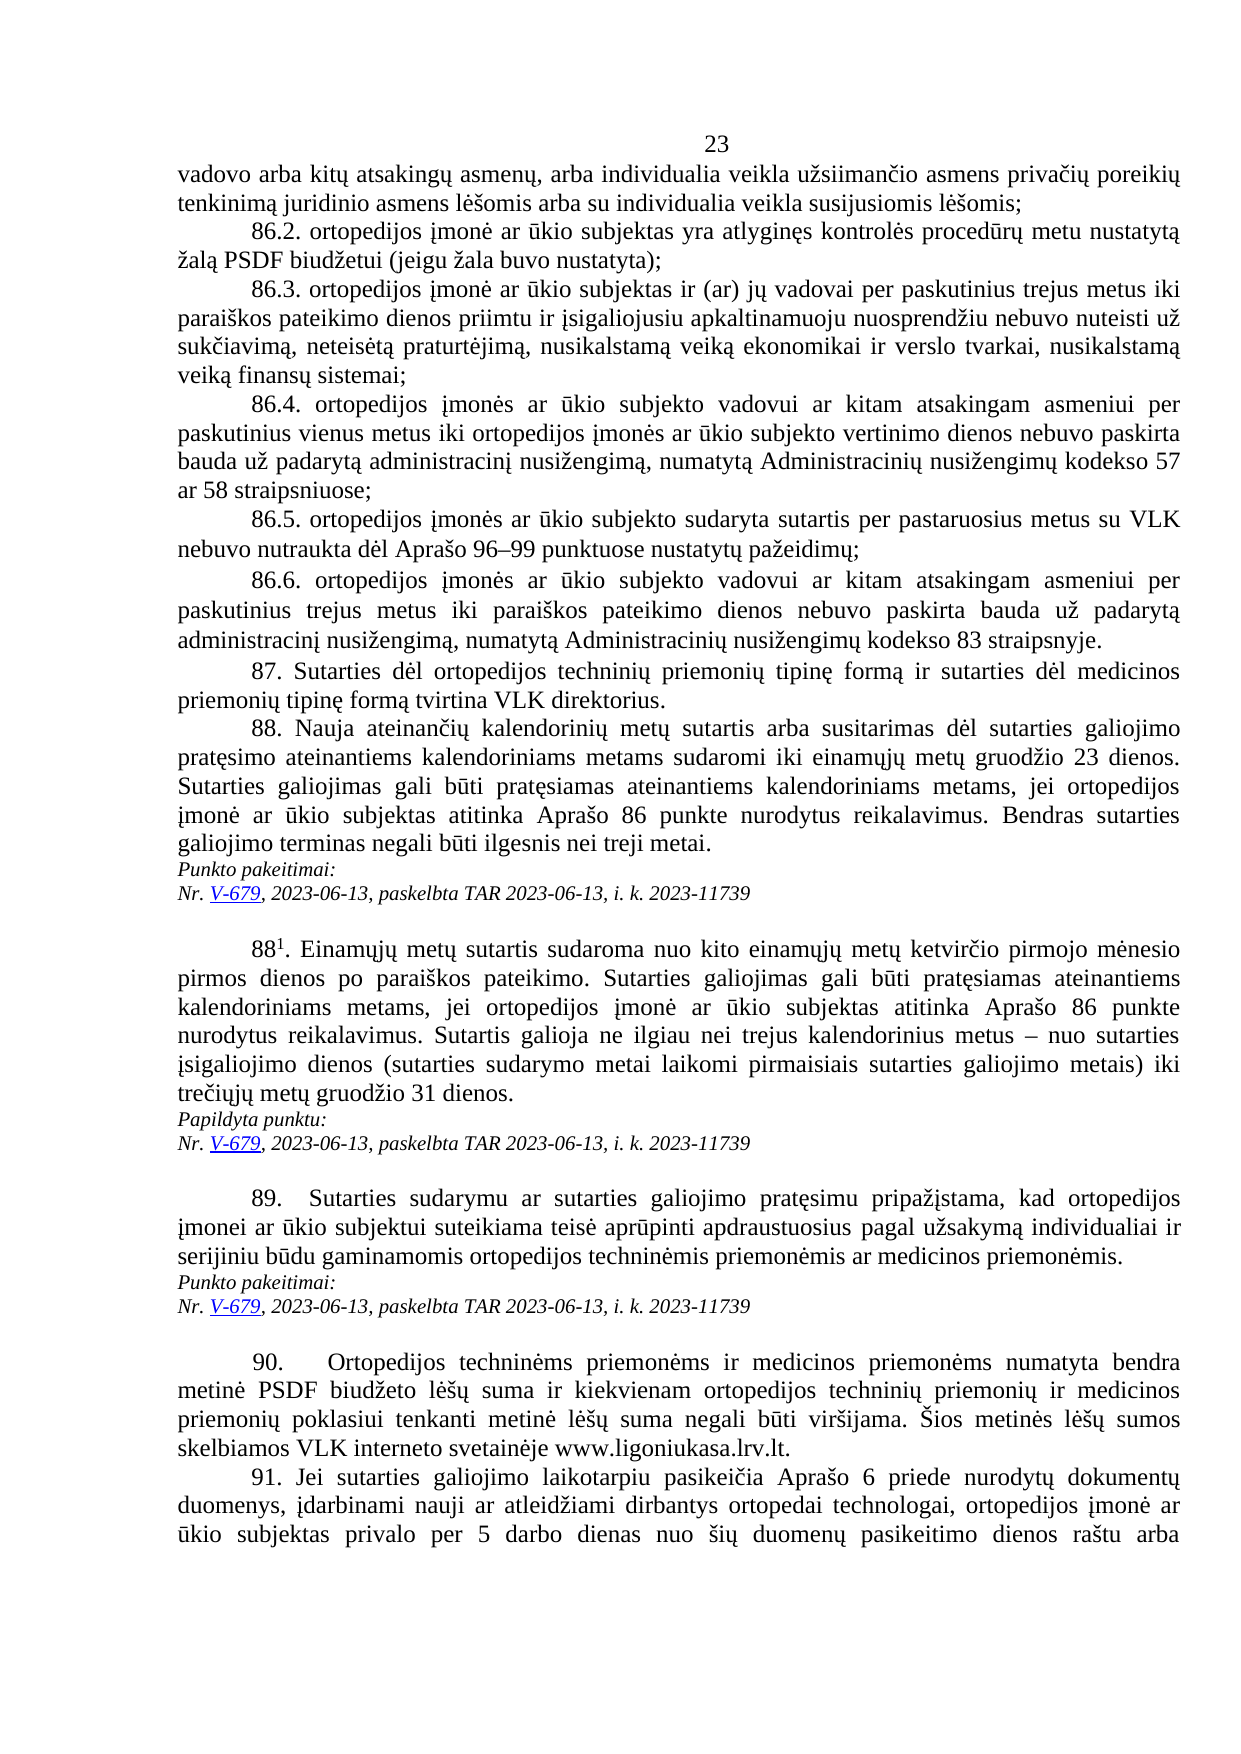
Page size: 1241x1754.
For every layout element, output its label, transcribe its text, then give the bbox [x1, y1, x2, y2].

text 91. Jei sutarties galiojimo laikotarpiu pasikeičia Aprašo 6 priede nurodytų dokumentų duomenys, įdarbinami nauji ar atleidžiami dirbantys ortopedai technologai, ortopedijos įmonė ar ūkio subjektas privalo per 5 darbo dienas nuo šių duomenų pasikeitimo dienos raštu arba [177, 1462, 1181, 1548]
text 86.5. ortopedijos įmonės ar ūkio subjekto sudaryta sutartis per pastaruosius metus su VLK nebuvo nutraukta dėl Aprašo 96–99 punktuose nustatytų pažeidimų; [177, 504, 1181, 563]
text 86.3. ortopedijos įmonė ar ūkio subjektas ir (ar) jų vadovai per paskutinius trejus metus iki paraiškos pateikimo dienos priimtu ir įsigaliojusiu apkaltinamuoju nuosprendžiu nebuvo nuteisti už sukčiavimą, neteisėtą praturtėjimą, nusikalstamą veiką ekonomikai ir verslo tvarkai, nusikalstamą veiką finansų sistemai; [177, 274, 1181, 389]
text Nr. V-679, 2023-06-13, paskelbta TAR 2023-06-13, i. k. 2023-11739 [177, 1294, 1181, 1318]
text Papildyta punktu: [177, 1107, 1181, 1131]
text 87. Sutarties dėl ortopedijos techninių priemonių tipinę formą ir sutarties dėl medicinos priemonių tipinę formą tvirtina VLK direktorius. [177, 656, 1181, 713]
text 88. Nauja ateinančių kalendorinių metų sutartis arba susitarimas dėl sutarties galiojimo pratęsimo ateinantiems kalendoriniams metams sudaromi iki einamųjų metų gruodžio 23 dienos. Sutarties galiojimas gali būti pratęsiamas ateinantiems kalendoriniams metams, jei ortopedijos įmonė ar ūkio subjektas atitinka Aprašo 86 punkte nurodytus reikalavimus. Bendras sutarties galiojimo terminas negali būti ilgesnis nei treji metai. [177, 713, 1181, 857]
text Punkto pakeitimai: [177, 1270, 1181, 1294]
text 86.2. ortopedijos įmonė ar ūkio subjektas yra atlyginęs kontrolės procedūrų metu nustatytą žalą PSDF biudžetui (jeigu žala buvo nustatyta); [177, 216, 1181, 274]
text 89. Sutarties sudarymu ar sutarties galiojimo pratęsimu pripažįstama, kad ortopedijos įmonei ar ūkio subjektui suteikiama teisė aprūpinti apdraustuosius pagal užsakymą individualiai ir serijiniu būdu gaminamomis ortopedijos techninėmis priemonėmis ar medicinos priemonėmis. [177, 1183, 1181, 1270]
text Punkto pakeitimai: [177, 857, 1181, 881]
text 90. Ortopedijos techninėms priemonėms ir medicinos priemonėms numatyta bendra metinė PSDF biudžeto lėšų suma ir kiekvienam ortopedijos techninių priemonių ir medicinos priemonių poklasiui tenkanti metinė lėšų suma negali būti viršijama. Šios metinės lėšų sumos skelbiamos VLK interneto svetainėje www.ligoniukasa.lrv.lt. [177, 1347, 1181, 1462]
text vadovo arba kitų atsakingų asmenų, arba individualia veikla užsiimančio asmens privačių poreikių tenkinimą juridinio asmens lėšomis arba su individualia veikla susijusiomis lėšomis; [177, 159, 1181, 216]
text 86.6. ortopedijos įmonės ar ūkio subjekto vadovui ar kitam atsakingam asmeniui per paskutinius trejus metus iki paraiškos pateikimo dienos nebuvo paskirta bauda už padarytą administracinį nusižengimą, numatytą Administracinių nusižengimų kodekso 83 straipsnyje. [177, 565, 1181, 654]
text 86.4. ortopedijos įmonės ar ūkio subjekto vadovui ar kitam atsakingam asmeniui per paskutinius vienus metus iki ortopedijos įmonės ar ūkio subjekto vertinimo dienos nebuvo paskirta bauda už padarytą administracinį nusižengimą, numatytą Administracinių nusižengimų kodekso 57 ar 58 straipsniuose; [177, 389, 1181, 504]
text Nr. V-679, 2023-06-13, paskelbta TAR 2023-06-13, i. k. 2023-11739 [177, 1131, 1181, 1155]
text 881. Einamųjų metų sutartis sudaroma nuo kito einamųjų metų ketvirčio pirmojo mėnesio pirmos dienos po paraiškos pateikimo. Sutarties galiojimas gali būti pratęsiamas ateinantiems kalendoriniams metams, jei ortopedijos įmonė ar ūkio subjektas atitinka Aprašo 86 punkte nurodytus reikalavimus. Sutartis galioja ne ilgiau nei trejus kalendorinius metus – nuo sutarties įsigaliojimo dienos (sutarties sudarymo metai laikomi pirmaisiais sutarties galiojimo metais) iki trečiųjų metų gruodžio 31 dienos. [177, 934, 1181, 1107]
text Nr. V-679, 2023-06-13, paskelbta TAR 2023-06-13, i. k. 2023-11739 [177, 881, 1181, 905]
